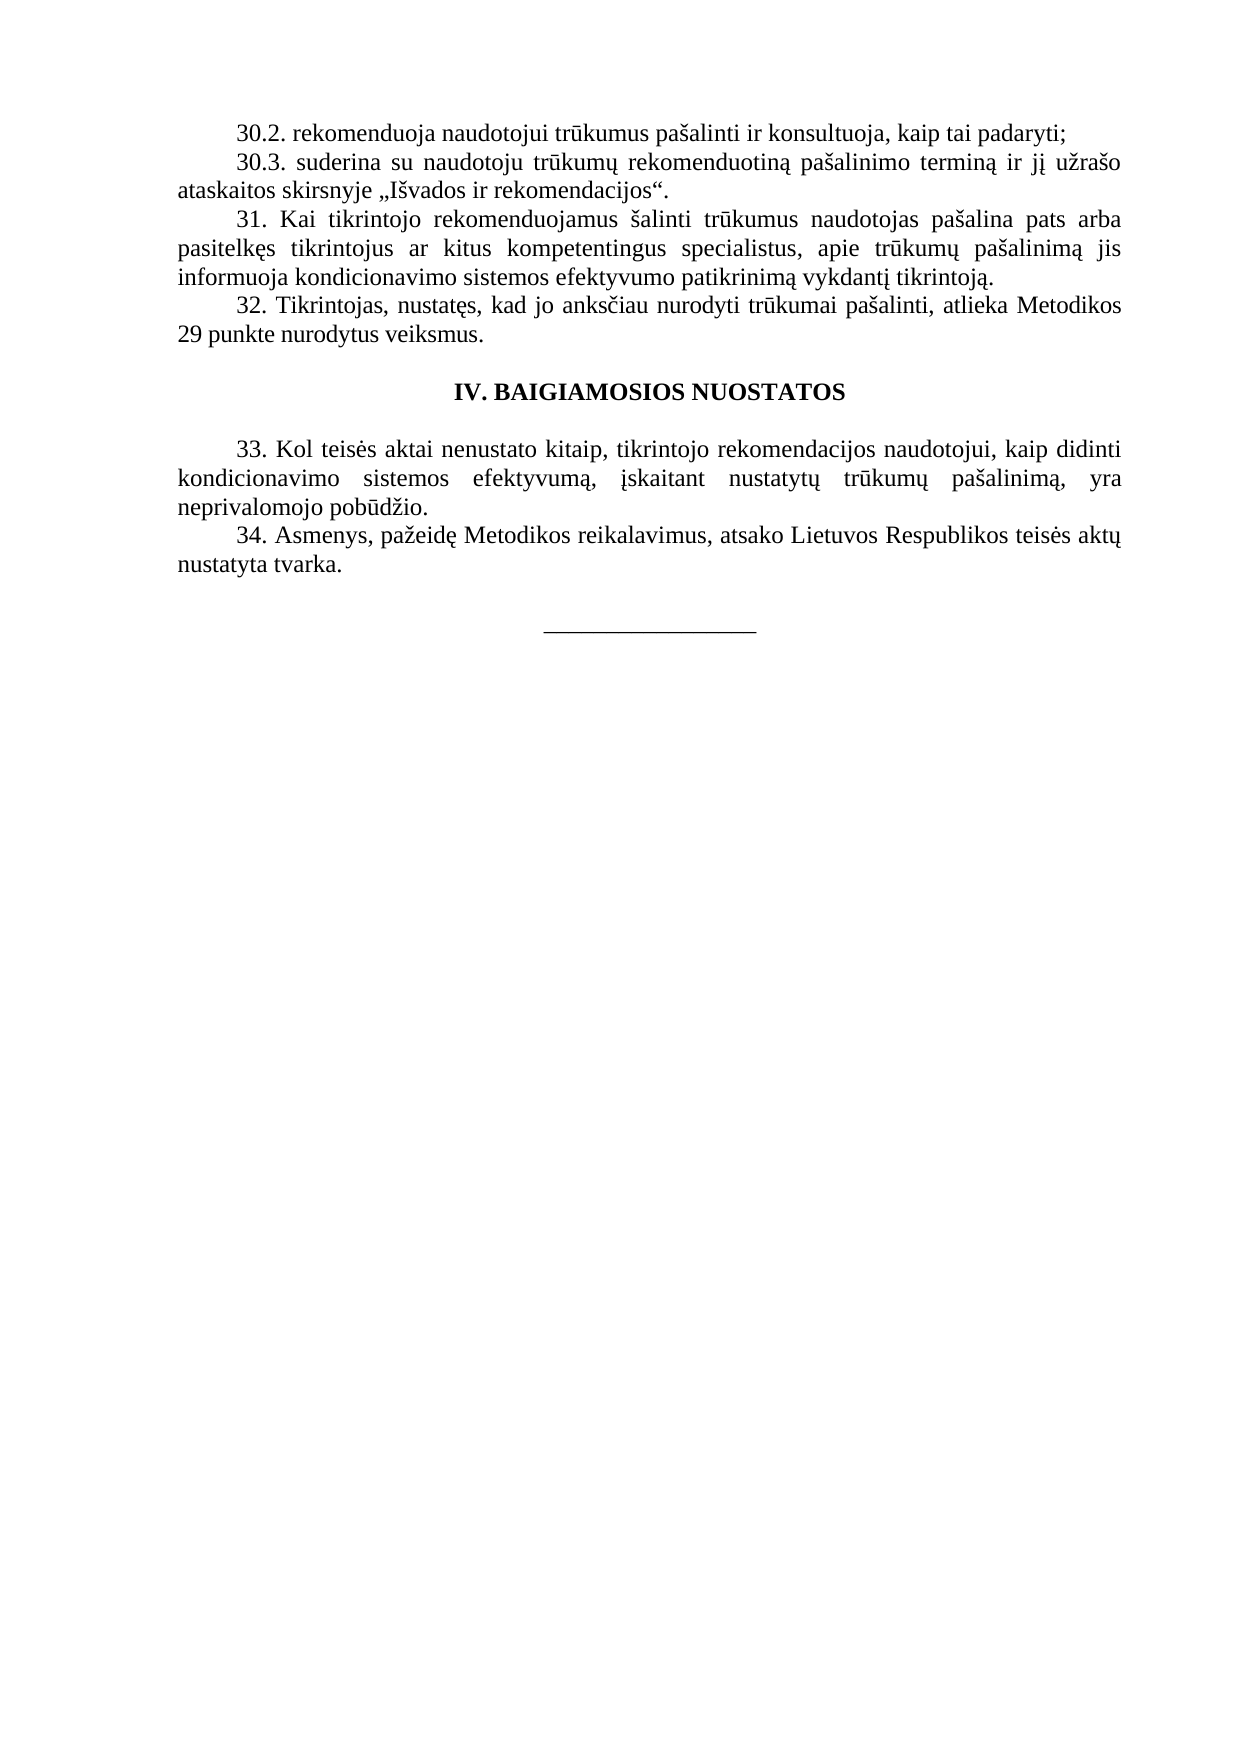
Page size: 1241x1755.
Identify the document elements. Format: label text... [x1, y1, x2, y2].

text 34. Asmenys, pažeidę Metodikos reikalavimus, atsako Lietuvos Respublikos teisės aktų nustatyta tvarka. [177, 521, 1122, 578]
text _________________ [177, 607, 1122, 636]
text IV. Baigiamosios nuostatos [177, 377, 1122, 406]
text 30.2. rekomenduoja naudotojui trūkumus pašalinti ir konsultuoja, kaip tai padaryti; [177, 118, 1122, 147]
text 33. Kol teisės aktai nenustato kitaip, tikrintojo rekomendacijos naudotojui, kaip didinti kondicionavimo sistemos efektyvumą, įskaitant nustatytų trūkumų pašalinimą, yra neprivalomojo pobūdžio. [177, 434, 1122, 521]
text 32. Tikrintojas, nustatęs, kad jo anksčiau nurodyti trūkumai pašalinti, atlieka Metodikos 29 punkte nurodytus veiksmus. [177, 291, 1122, 348]
text 31. Kai tikrintojo rekomenduojamus šalinti trūkumus naudotojas pašalina pats arba pasitelkęs tikrintojus ar kitus kompetentingus specialistus, apie trūkumų pašalinimą jis informuoja kondicionavimo sistemos efektyvumo patikrinimą vykdantį tikrintoją. [177, 204, 1122, 291]
text 30.3. suderina su naudotoju trūkumų rekomenduotiną pašalinimo terminą ir jį užrašo ataskaitos skirsnyje „Išvados ir rekomendacijos“. [177, 147, 1122, 204]
